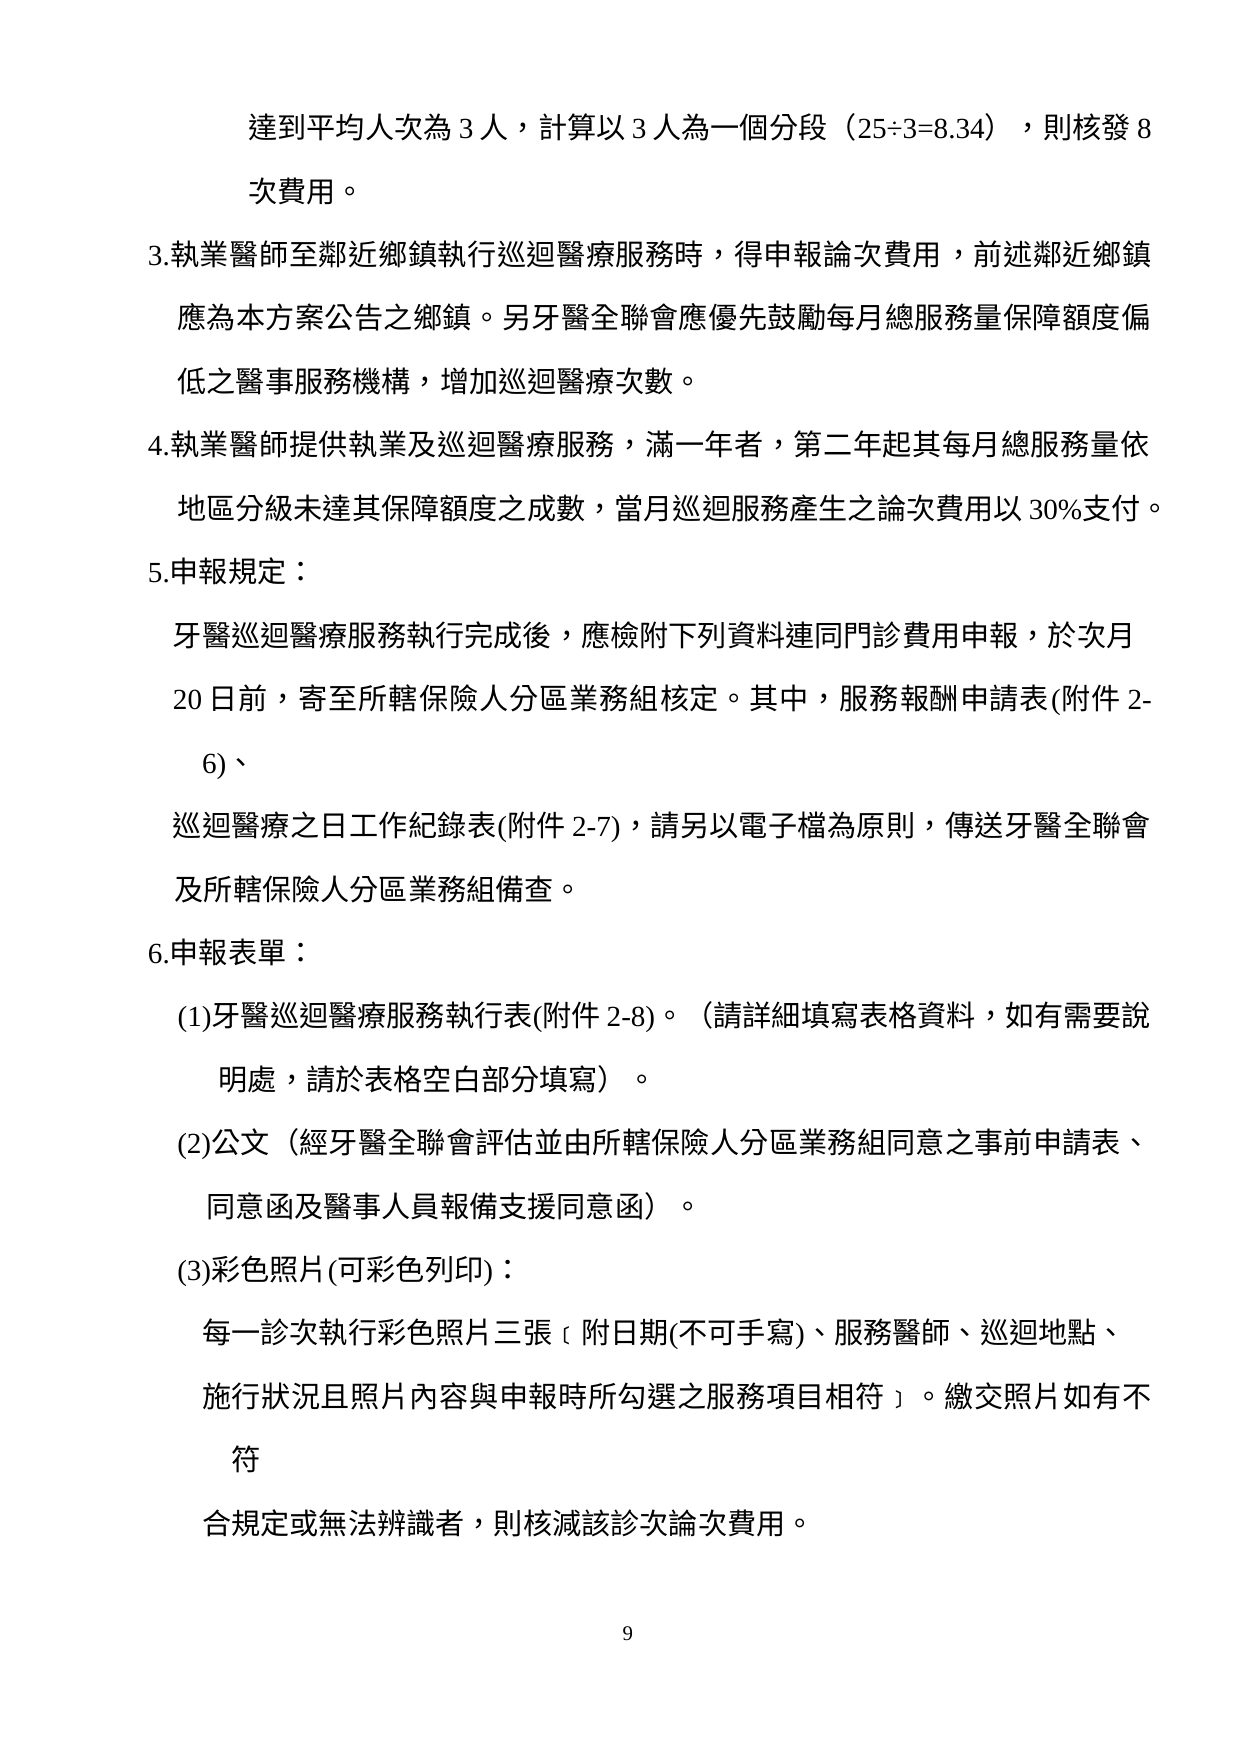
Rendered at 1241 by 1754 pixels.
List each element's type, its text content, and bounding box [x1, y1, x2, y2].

text 牙醫巡迴醫療服務執行完成後，應檢附下列資料連同門診費用申報，於次月 [173, 612, 1152, 654]
text 3.執業醫師至鄰近鄉鎮執行巡迴醫療服務時，得申報論次費用，前述鄰近鄉鎮應為本方案公告之鄉鎮。另牙醫全聯會應優先鼓勵每月總服務量保障額度偏低之醫事服務機構，增加巡迴醫療次數。 [148, 232, 1152, 401]
text 5.申報規定： [148, 549, 1152, 591]
text 巡迴醫療之日工作紀錄表(附件2-7)，請另以電子檔為原則，傳送牙醫全聯會及所轄保險人分區業務組備查。 [172, 803, 1152, 908]
text 施行狀況且照片內容與申報時所勾選之服務項目相符﹞。繳交照片如有不符 [202, 1373, 1152, 1479]
text (2)公文（經牙醫全聯會評估並由所轄保險人分區業務組同意之事前申請表、同意函及醫事人員報備支援同意函）。 [177, 1120, 1152, 1226]
text 6.申報表單： [148, 929, 1152, 972]
text 合規定或無法辨識者，則核減該診次論次費用。 [202, 1500, 1152, 1543]
text 4.執業醫師提供執業及巡迴醫療服務，滿一年者，第二年起其每月總服務量依地區分級未達其保障額度之成數，當月巡迴服務產生之論次費用以30%支付。 [148, 422, 1152, 528]
text 每一診次執行彩色照片三張﹝附日期(不可手寫)、服務醫師、巡迴地點、 [202, 1310, 1152, 1352]
text (3)彩色照片(可彩色列印)： [177, 1247, 1152, 1289]
text (1)牙醫巡迴醫療服務執行表(附件2-8)。（請詳細填寫表格資料，如有需要說明處，請於表格空白部分填寫）。 [177, 993, 1152, 1099]
text 達到平均人次為3人，計算以3人為一個分段（25÷3=8.34），則核發8次費用。 [203, 105, 1152, 211]
text 20日前，寄至所轄保險人分區業務組核定。其中，服務報酬申請表(附件2-6)、 [173, 676, 1152, 781]
